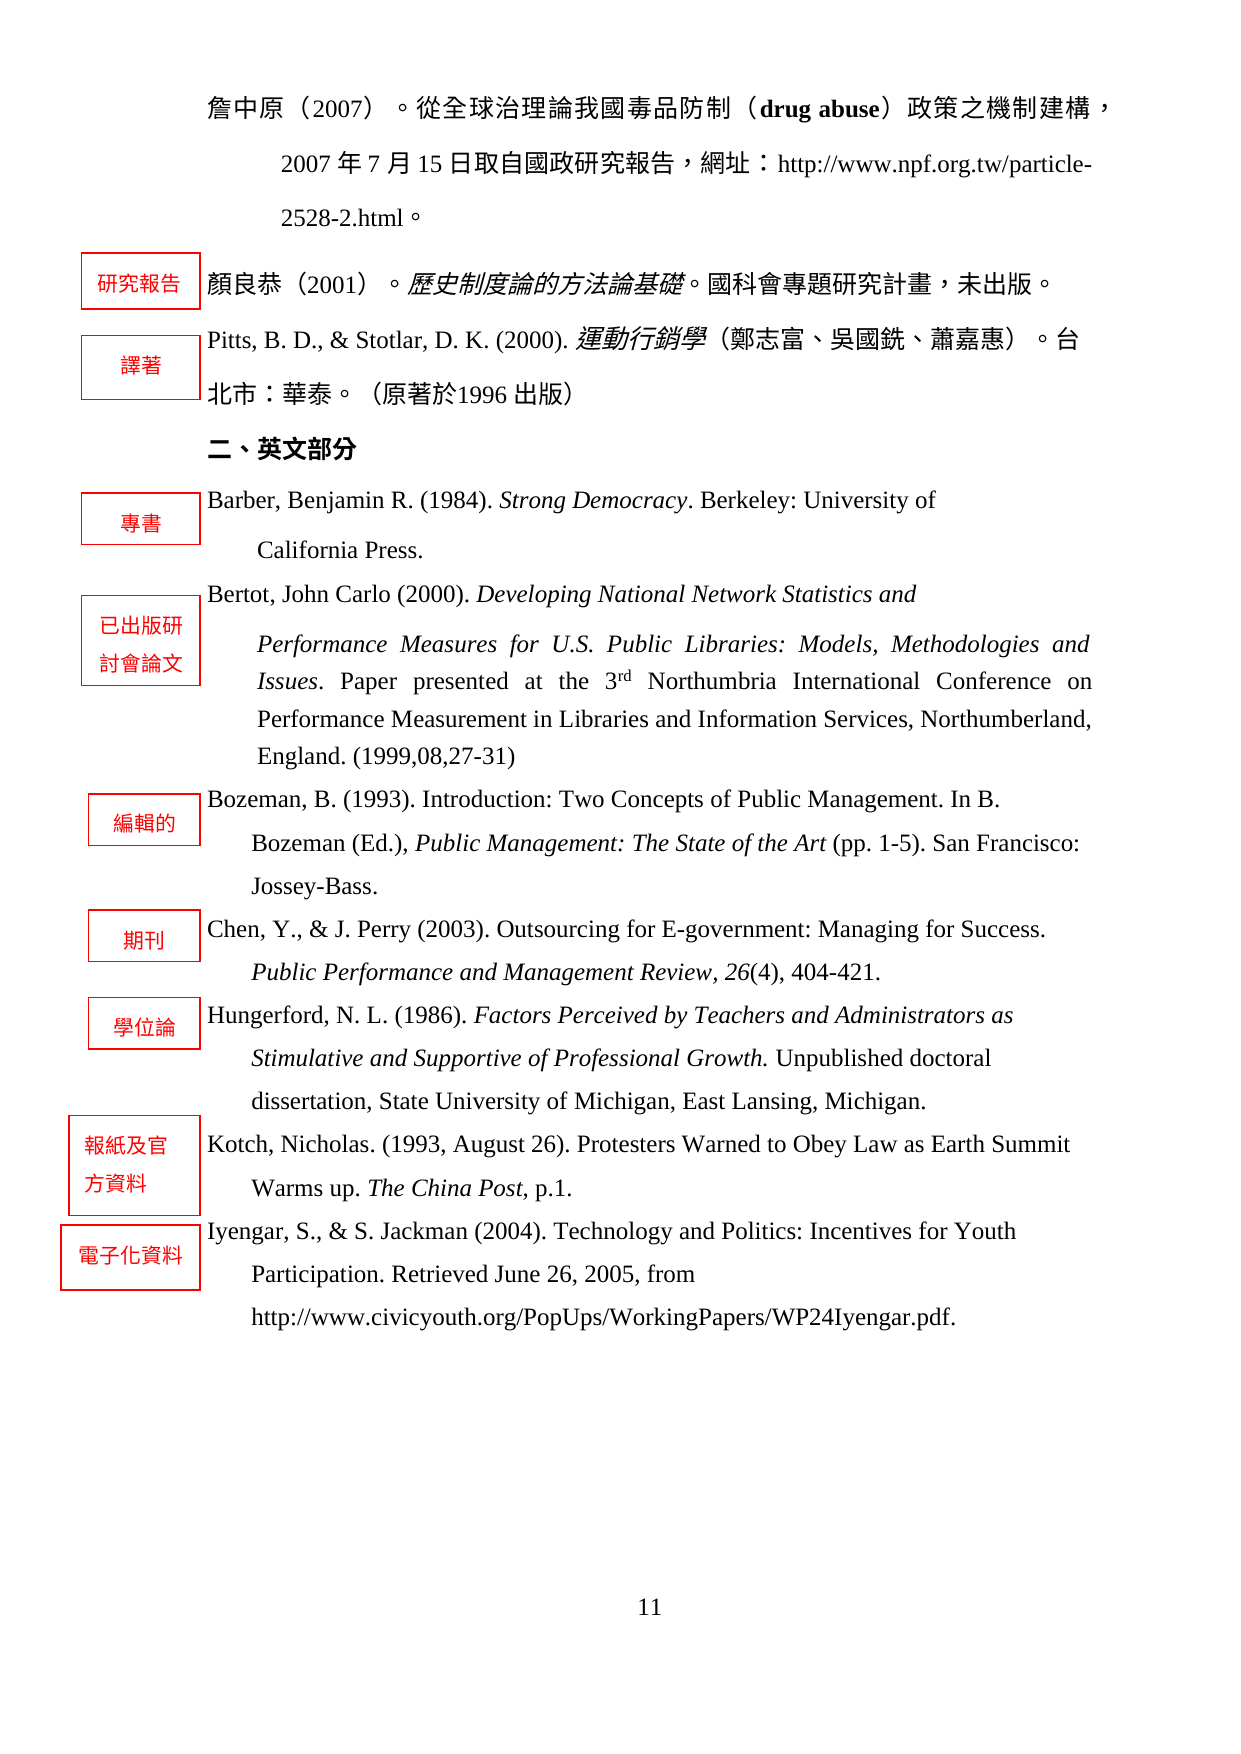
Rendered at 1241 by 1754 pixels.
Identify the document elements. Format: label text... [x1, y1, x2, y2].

text [82, 596, 199, 685]
text Performance Measures for U.S. Public Libraries: Models, Methodologies and Issues. Paper presented at the 3rd Northumbria International Conference on Performance Measurement in Libraries and Information Services, Northumberland, England. (1999,08,27-31) [257, 622, 1092, 772]
text Kotch, Nicholas. (1993, August 26). Protesters Warned to Obey Law as Earth Summit Warms up. The China Post, p.1. [207, 1129, 1092, 1201]
text Pitts, B. D., & Stotlar, D. K. (2000). 運動行銷學（鄭志富、吳國銑、蕭嘉惠）。台北市：華泰。（原著於1996 出版） [207, 319, 1092, 411]
text 學位論文 [104, 1006, 184, 1041]
text [89, 911, 199, 961]
text [62, 1226, 199, 1289]
text [82, 254, 199, 308]
text [70, 1116, 199, 1215]
text 研究報告 [97, 261, 184, 299]
text Bertot, John Carlo (2000). Developing National Network Statistics and [207, 579, 1092, 608]
text 電子化資料 [77, 1233, 184, 1271]
text 詹中原（2007）。從全球治理論我國毒品防制（drug abuse）政策之機制建構，2007 年7 月15 日取自國政研究報告，網址：http://www.npf.org.tw/particle-2528-2.html。 [207, 89, 1092, 234]
text California Press. [257, 529, 1092, 566]
text 期刊 [104, 918, 184, 953]
text 報紙及官方資料 [84, 1124, 184, 1199]
text [89, 795, 199, 845]
text Barber, Benjamin R. (1984). Strong Democracy. Berkeley: University of [207, 479, 1092, 516]
text 二、英文部分 [207, 429, 1092, 466]
text 譯著 [97, 344, 184, 381]
text 顏良恭（2001）。歷史制度論的方法論基礎。國科會專題研究計畫，未出版。 [207, 264, 1092, 301]
text 編輯的書籍 [104, 802, 184, 837]
text 專書 [97, 501, 184, 536]
text Iyengar, S., & S. Jackman (2004). Technology and Politics: Incentives for Youth Participation. Retrieved June 26, 2005, from http://www.civicyouth.org/PopUps/WorkingPapers/WP24Iyengar.pdf. [207, 1216, 1092, 1331]
text Chen, Y., & J. Perry (2003). Outsourcing for E-government: Managing for Success. Public Performance and Management Review, 26(4), 404-421. [207, 914, 1092, 986]
text 已出版研討會論文 [97, 604, 184, 677]
text Bozeman, B. (1993). Introduction: Two Concepts of Public Management. In B. Bozeman (Ed.), Public Management: The State of the Art (pp. 1-5). San Francisco: Jossey-Bass. [207, 784, 1092, 899]
text [89, 998, 199, 1048]
text Hungerford, N. L. (1986). Factors Perceived by Teachers and Administrators as Stimulative and Supportive of Professional Growth. Unpublished doctoral dissertation, State University of Michigan, East Lansing, Michigan. [207, 1000, 1092, 1115]
text [82, 336, 199, 399]
text [82, 494, 199, 544]
